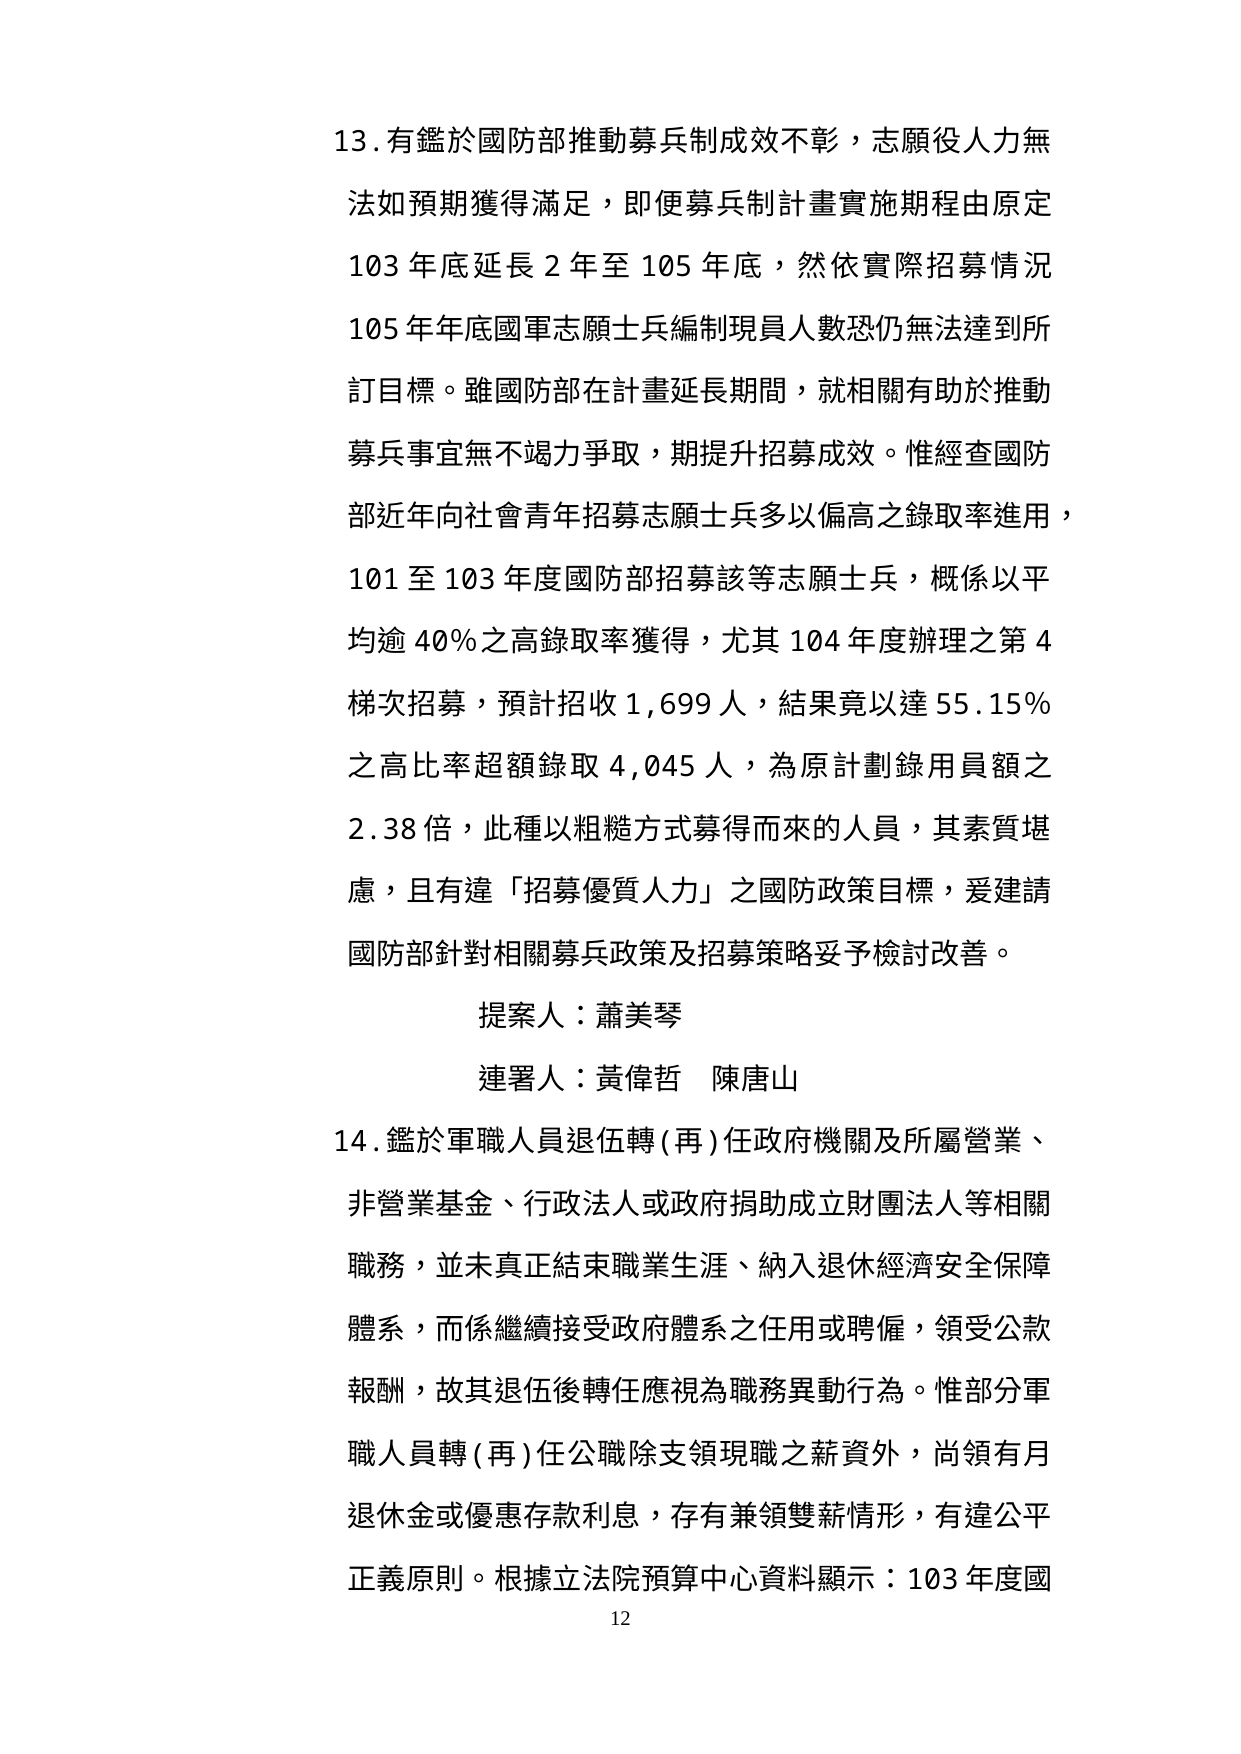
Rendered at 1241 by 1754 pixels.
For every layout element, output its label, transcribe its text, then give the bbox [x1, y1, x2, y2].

text 提案人：蕭美琴 [478, 972, 1053, 1035]
text 13.有鑑於國防部推動募兵制成效不彰，志願役人力無法如預期獲得滿足，即便募兵制計畫實施期程由原定103年底延長2年至105年底，然依實際招募情況105年年底國軍志願士兵編制現員人數恐仍無法達到所訂目標。雖國防部在計畫延長期間，就相關有助於推動募兵事宜無不竭力爭取，期提升招募成效。惟經查國防部近年向社會青年招募志願士兵多以偏高之錄取率進用，101至103年度國防部招募該等志願士兵，概係以平均逾40％之高錄取率獲得，尤其104年度辦理之第4梯次招募，預計招收1,699人，結果竟以達55.15％之高比率超額錄取4,045人，為原計劃錄用員額之2.38倍，此種以粗糙方式募得而來的人員，其素質堪慮，且有違「招募優質人力」之國防政策目標，爰建請國防部針對相關募兵政策及招募策略妥予檢討改善。 [332, 97, 1053, 972]
text 連署人：黃偉哲 陳唐山 [478, 1035, 1053, 1097]
text 14.鑑於軍職人員退伍轉(再)任政府機關及所屬營業、非營業基金、行政法人或政府捐助成立財團法人等相關職務，並未真正結束職業生涯、納入退休經濟安全保障體系，而係繼續接受政府體系之任用或聘僱，領受公款報酬，故其退伍後轉任應視為職務異動行為。惟部分軍職人員轉(再)任公職除支領現職之薪資外，尚領有月退休金或優惠存款利息，存有兼領雙薪情形，有違公平正義原則。根據立法院預算中心資料顯示：103年度國 [332, 1097, 1053, 1597]
